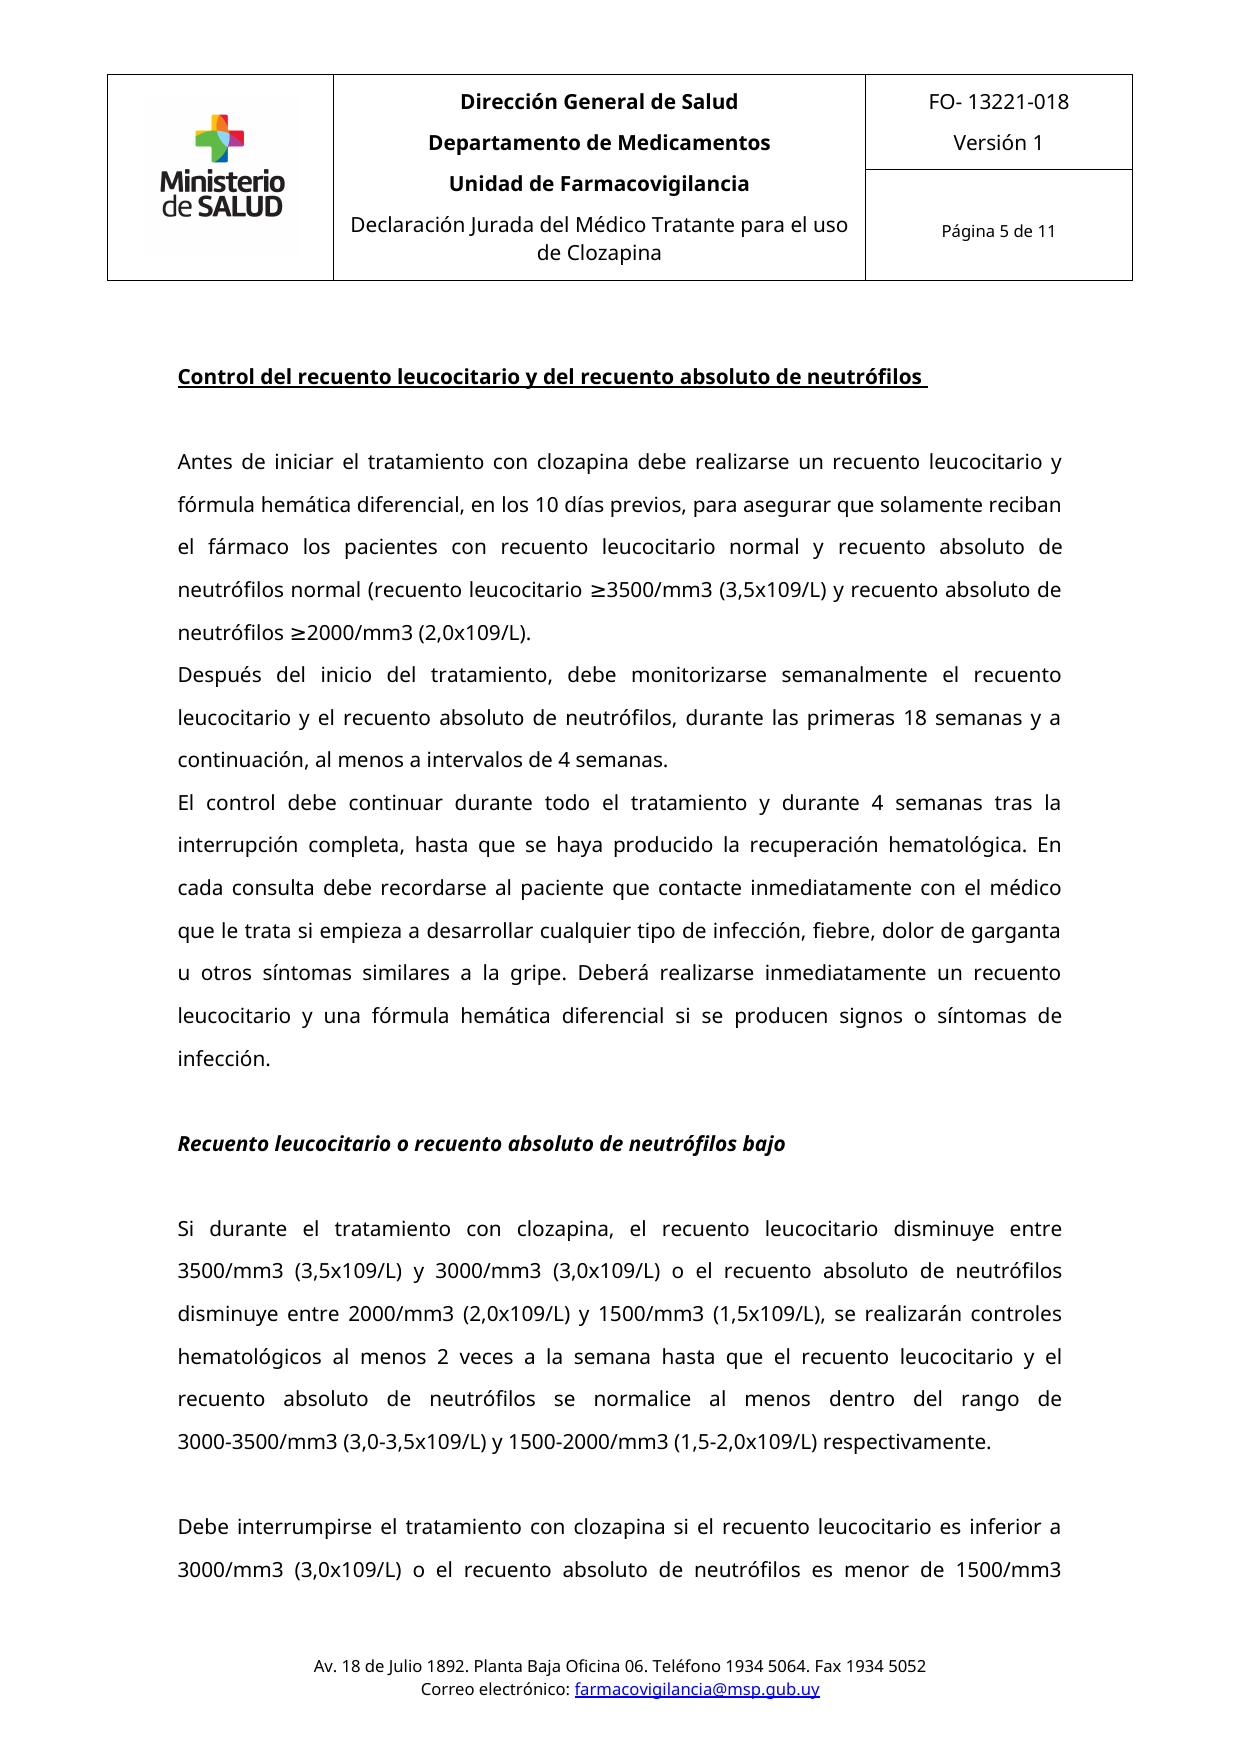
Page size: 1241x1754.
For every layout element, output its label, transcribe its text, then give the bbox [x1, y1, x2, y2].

text Control del recuento leucocitario y del recuento absoluto de neutrófilos [177, 362, 1063, 390]
text Debe interrumpirse el tratamiento con clozapina si el recuento leucocitario es inferior a 3000/mm3 (3,0x109/L) o el recuento absoluto de neutrófilos es menor de 1500/mm3 [177, 1512, 1063, 1583]
text Si durante el tratamiento con clozapina, el recuento leucocitario disminuye entre 3500/mm3 (3,5x109/L) y 3000/mm3 (3,0x109/L) o el recuento absoluto de neutrófilos disminuye entre 2000/mm3 (2,0x109/L) y 1500/mm3 (1,5x109/L), se realizarán controles hematológicos al menos 2 veces a la semana hasta que el recuento leucocitario y el recuento absoluto de neutrófilos se normalice al menos dentro del rango de 3000-3500/mm3 (3,0-3,5x109/L) y 1500-2000/mm3 (1,5-2,0x109/L) respectivamente. [177, 1214, 1063, 1456]
text Después del inicio del tratamiento, debe monitorizarse semanalmente el recuento leucocitario y el recuento absoluto de neutrófilos, durante las primeras 18 semanas y a continuación, al menos a intervalos de 4 semanas. [177, 660, 1063, 774]
text Recuento leucocitario o recuento absoluto de neutrófilos bajo [177, 1129, 1063, 1157]
picture [141, 96, 300, 258]
text Antes de iniciar el tratamiento con clozapina debe realizarse un recuento leucocitario y fórmula hemática diferencial, en los 10 días previos, para asegurar que solamente reciban el fármaco los pacientes con recuento leucocitario normal y recuento absoluto de neutrófilos normal (recuento leucocitario ≥3500/mm3 (3,5x109/L) y recuento absoluto de neutrófilos ≥2000/mm3 (2,0x109/L). [177, 447, 1063, 646]
text El control debe continuar durante todo el tratamiento y durante 4 semanas tras la interrupción completa, hasta que se haya producido la recuperación hematológica. En cada consulta debe recordarse al paciente que contacte inmediatamente con el médico que le trata si empieza a desarrollar cualquier tipo de infección, fiebre, dolor de garganta u otros síntomas similares a la gripe. Deberá realizarse inmediatamente un recuento leucocitario y una fórmula hemática diferencial si se producen signos o síntomas de infección. [177, 788, 1063, 1072]
